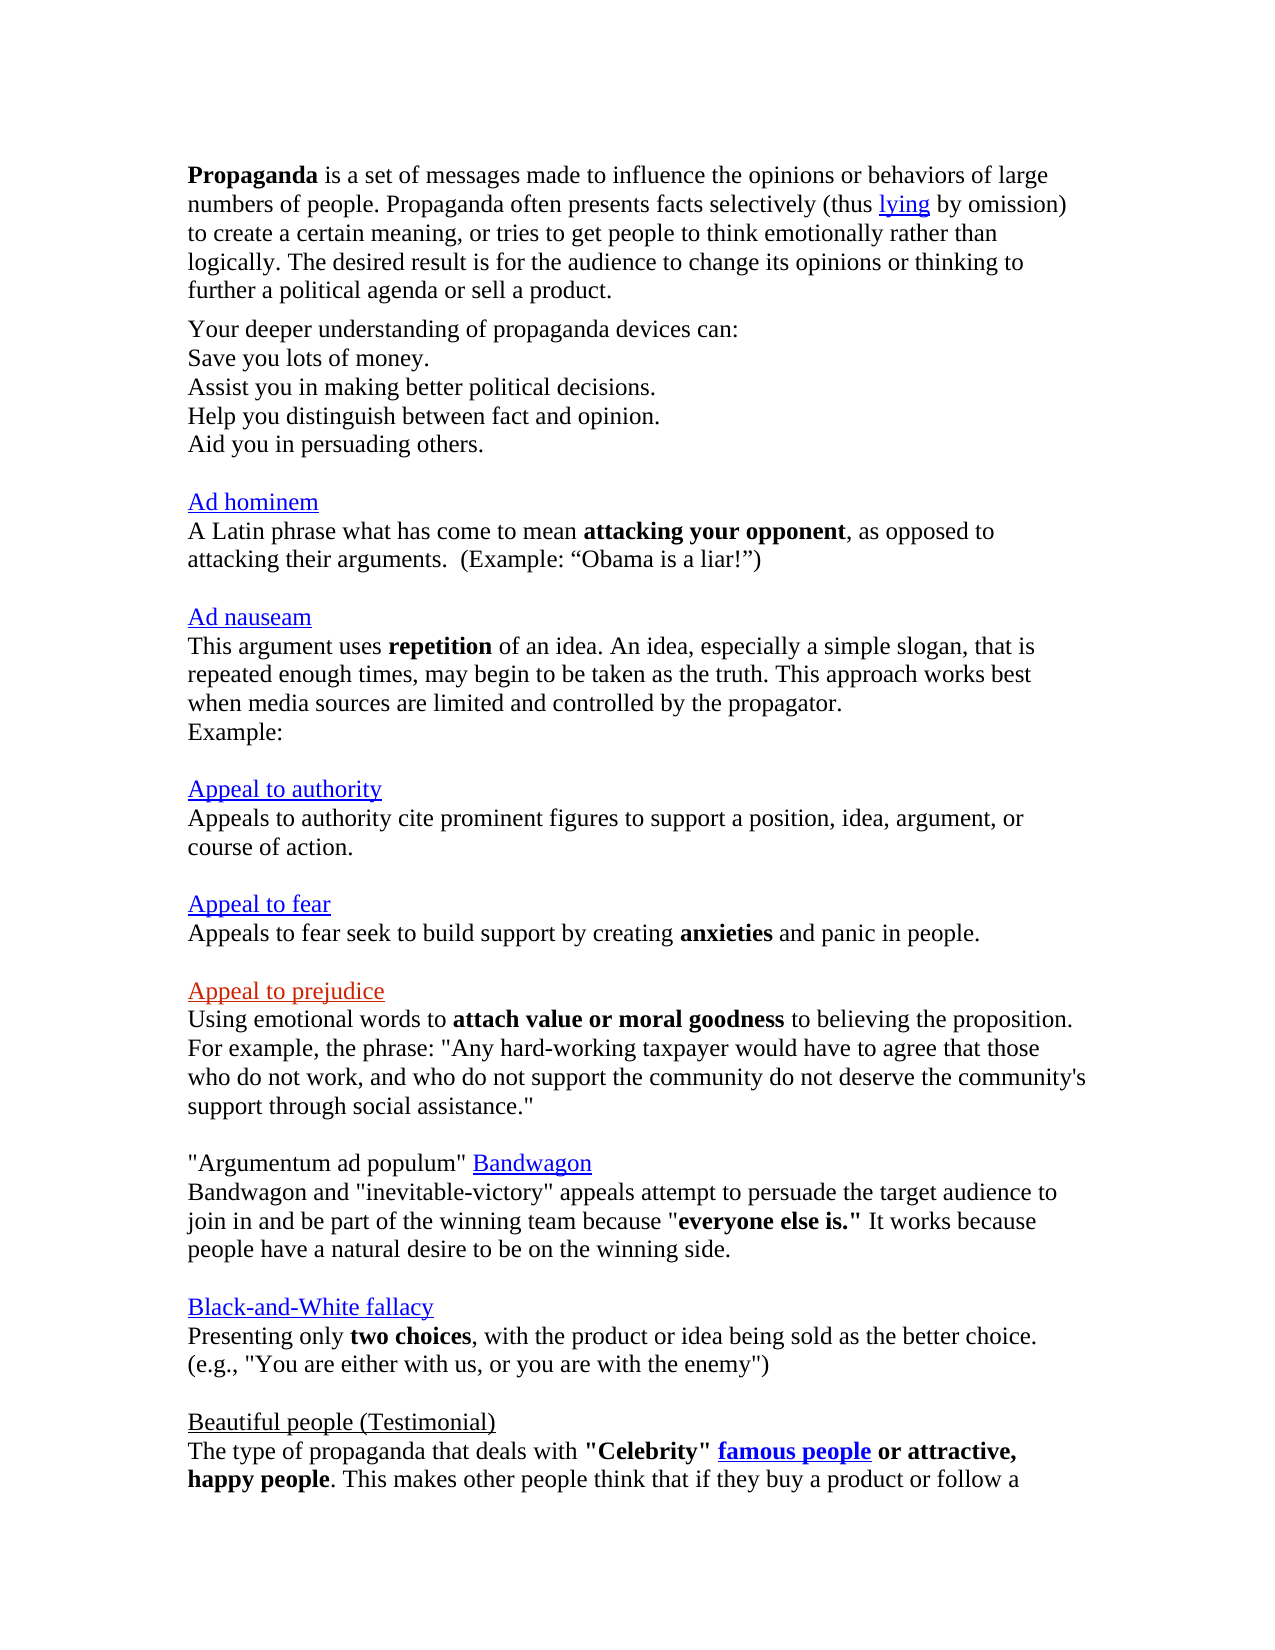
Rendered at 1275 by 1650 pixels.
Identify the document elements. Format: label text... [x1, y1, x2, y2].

text Beautiful people (Testimonial) [187, 1407, 1087, 1436]
text "Argumentum ad populum" Bandwagon [187, 1148, 1087, 1177]
text Appeals to authority cite prominent figures to support a position, idea, argument, or course of action. [187, 803, 1087, 861]
text Save you lots of money. [187, 343, 1087, 372]
text Appeal to authority [187, 774, 1087, 803]
text Ad hominem [187, 487, 1087, 516]
text Ad nauseam [187, 602, 1087, 631]
text Example: [187, 717, 1087, 746]
text Assist you in making better political decisions. [187, 372, 1087, 401]
text Appeal to fear [187, 889, 1087, 918]
text Your deeper understanding of propaganda devices can: [187, 314, 1087, 343]
text Appeal to prejudice [187, 976, 1087, 1004]
text Aid you in persuading others. [187, 429, 1087, 458]
text Using emotional words to attach value or moral goodness to believing the proposition. For example, the phrase: "Any hard-working taxpayer would have to agree that those who do not work, and who do not support the community do not deserve the community's support through social assistance." [187, 1004, 1087, 1119]
text Appeals to fear seek to build support by creating anxieties and panic in people. [187, 918, 1087, 947]
text This argument uses repetition of an idea. An idea, especially a simple slogan, that is repeated enough times, may begin to be taken as the truth. This approach works best when media sources are limited and controlled by the propagator. [187, 631, 1087, 717]
text Propaganda is a set of messages made to influence the opinions or behaviors of large numbers of people. Propaganda often presents facts selectively (thus lying by omission) to create a certain meaning, or tries to get people to think emotionally rather than logically. The desired result is for the audience to change its opinions or thinking to further a political agenda or sell a product. [187, 160, 1087, 304]
text Bandwagon and "inevitable-victory" appeals attempt to persuade the target audience to join in and be part of the winning team because "everyone else is." It works because people have a natural desire to be on the winning side. [187, 1177, 1087, 1263]
text Presenting only two choices, with the product or idea being sold as the better choice. (e.g., "You are either with us, or you are with the enemy") [187, 1321, 1087, 1378]
text Help you distinguish between fact and opinion. [187, 401, 1087, 429]
text Black-and-White fallacy [187, 1292, 1087, 1321]
text The type of propaganda that deals with "Celebrity" famous people or attractive, happy people. This makes other people think that if they buy a product or follow a [187, 1436, 1087, 1493]
text A Latin phrase what has come to mean attacking your opponent, as opposed to attacking their arguments. (Example: “Obama is a liar!”) [187, 516, 1087, 573]
